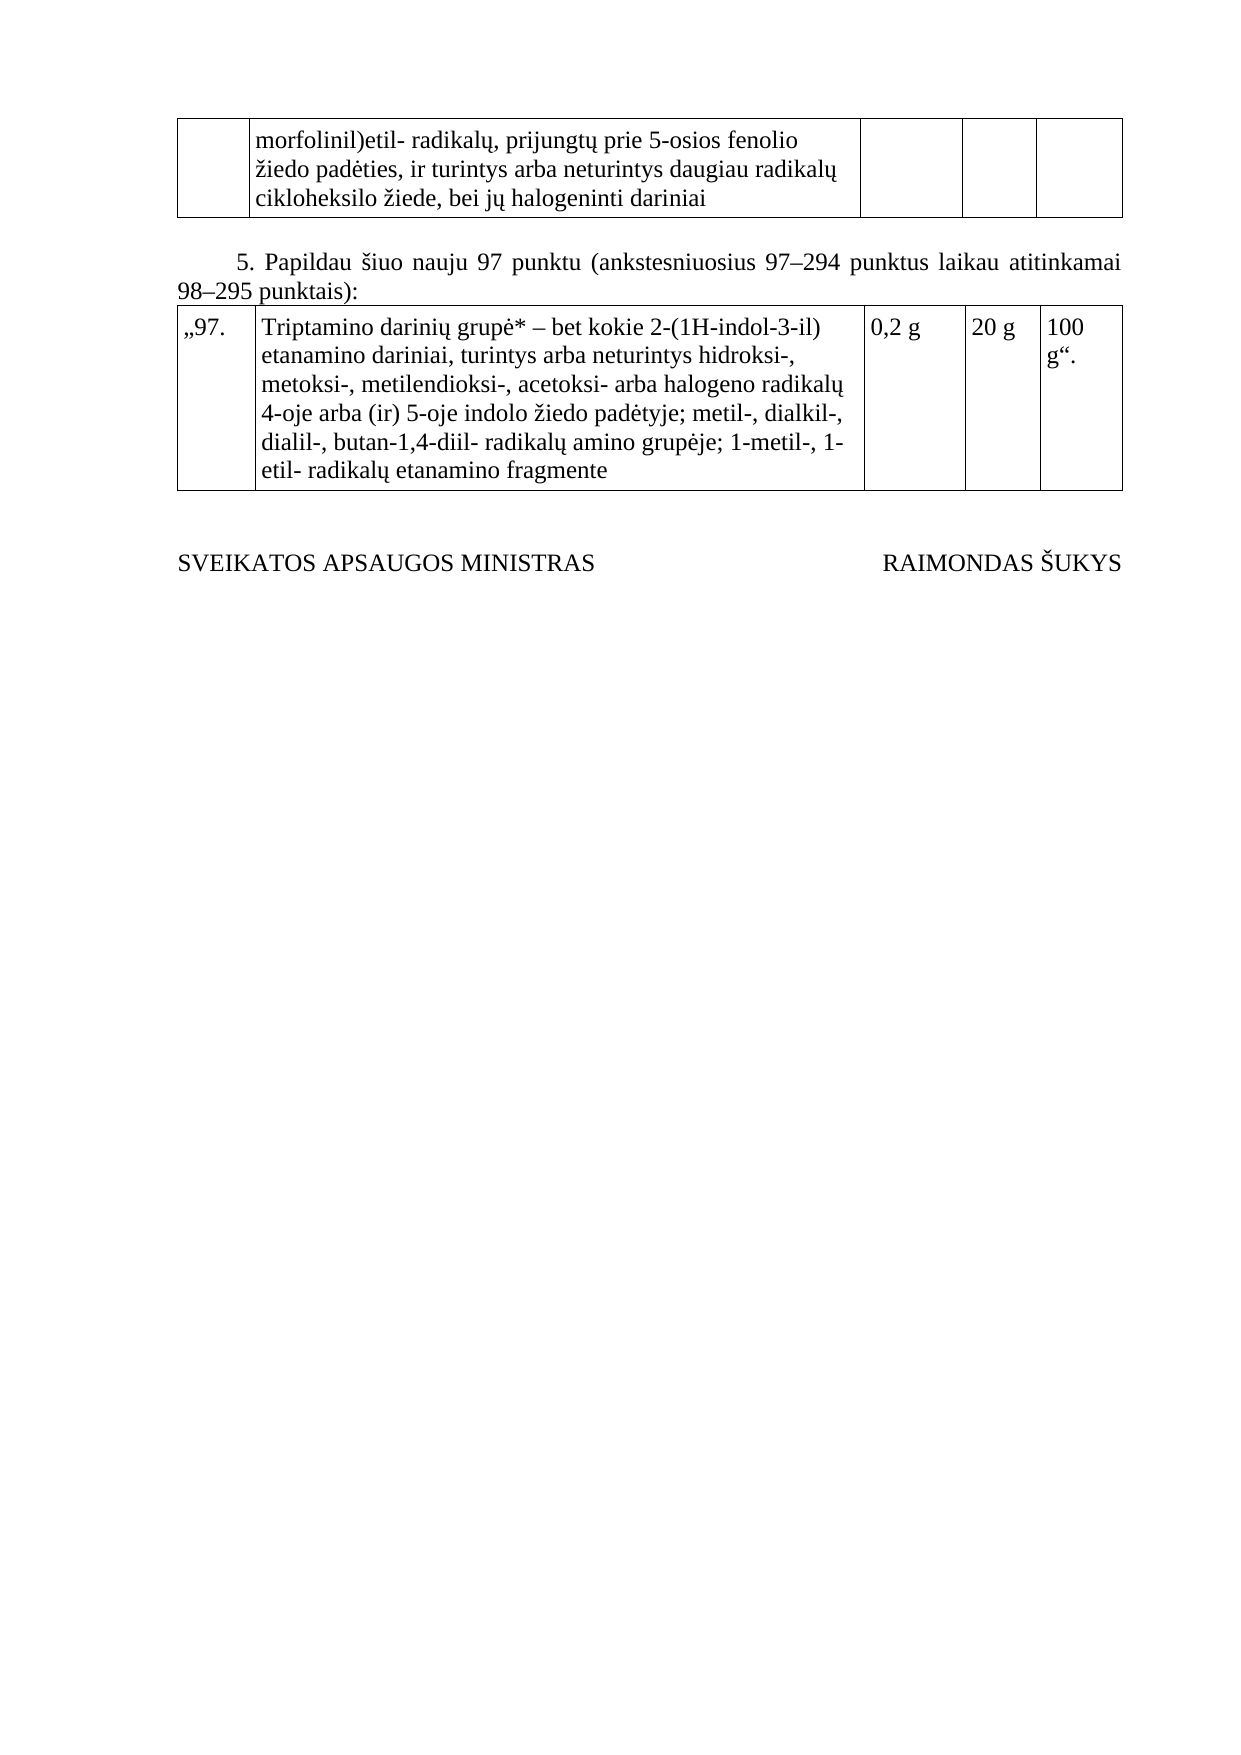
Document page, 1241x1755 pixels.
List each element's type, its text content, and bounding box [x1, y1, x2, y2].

table_header „97. [178, 306, 255, 490]
table_header [1037, 119, 1122, 217]
table_header [963, 119, 1036, 217]
table_header 100 g“. [1041, 306, 1122, 490]
table_header Triptamino darinių grupė* – bet kokie 2-(1H-indol-3-il) etanamino dariniai, turintys arba neturintys hidroksi-, metoksi-, metilendioksi-, acetoksi- arba halogeno radikalų 4-oje arba (ir) 5-oje indolo žiedo padėtyje; metil-, dialkil-, dialil-, butan-1,4-diil- radikalų amino grupėje; 1-metil-, 1-etil- radikalų etanamino fragmente [256, 306, 864, 490]
text SVEIKATOS APSAUGOS MINISTRAS RAIMONDAS ŠUKYS [177, 548, 1122, 577]
table_header [861, 119, 962, 217]
table_header 20 g [966, 306, 1040, 490]
table_header 0,2 g [865, 306, 965, 490]
table_header [178, 119, 249, 217]
table_header morfolinil)etil- radikalų, prijungtų prie 5-osios fenolio žiedo padėties, ir turintys arba neturintys daugiau radikalų cikloheksilo žiede, bei jų halogeninti dariniai [250, 119, 860, 217]
text 5. Papildau šiuo nauju 97 punktu (ankstesniuosius 97–294 punktus laikau atitinkamai 98–295 punktais): [177, 247, 1122, 304]
